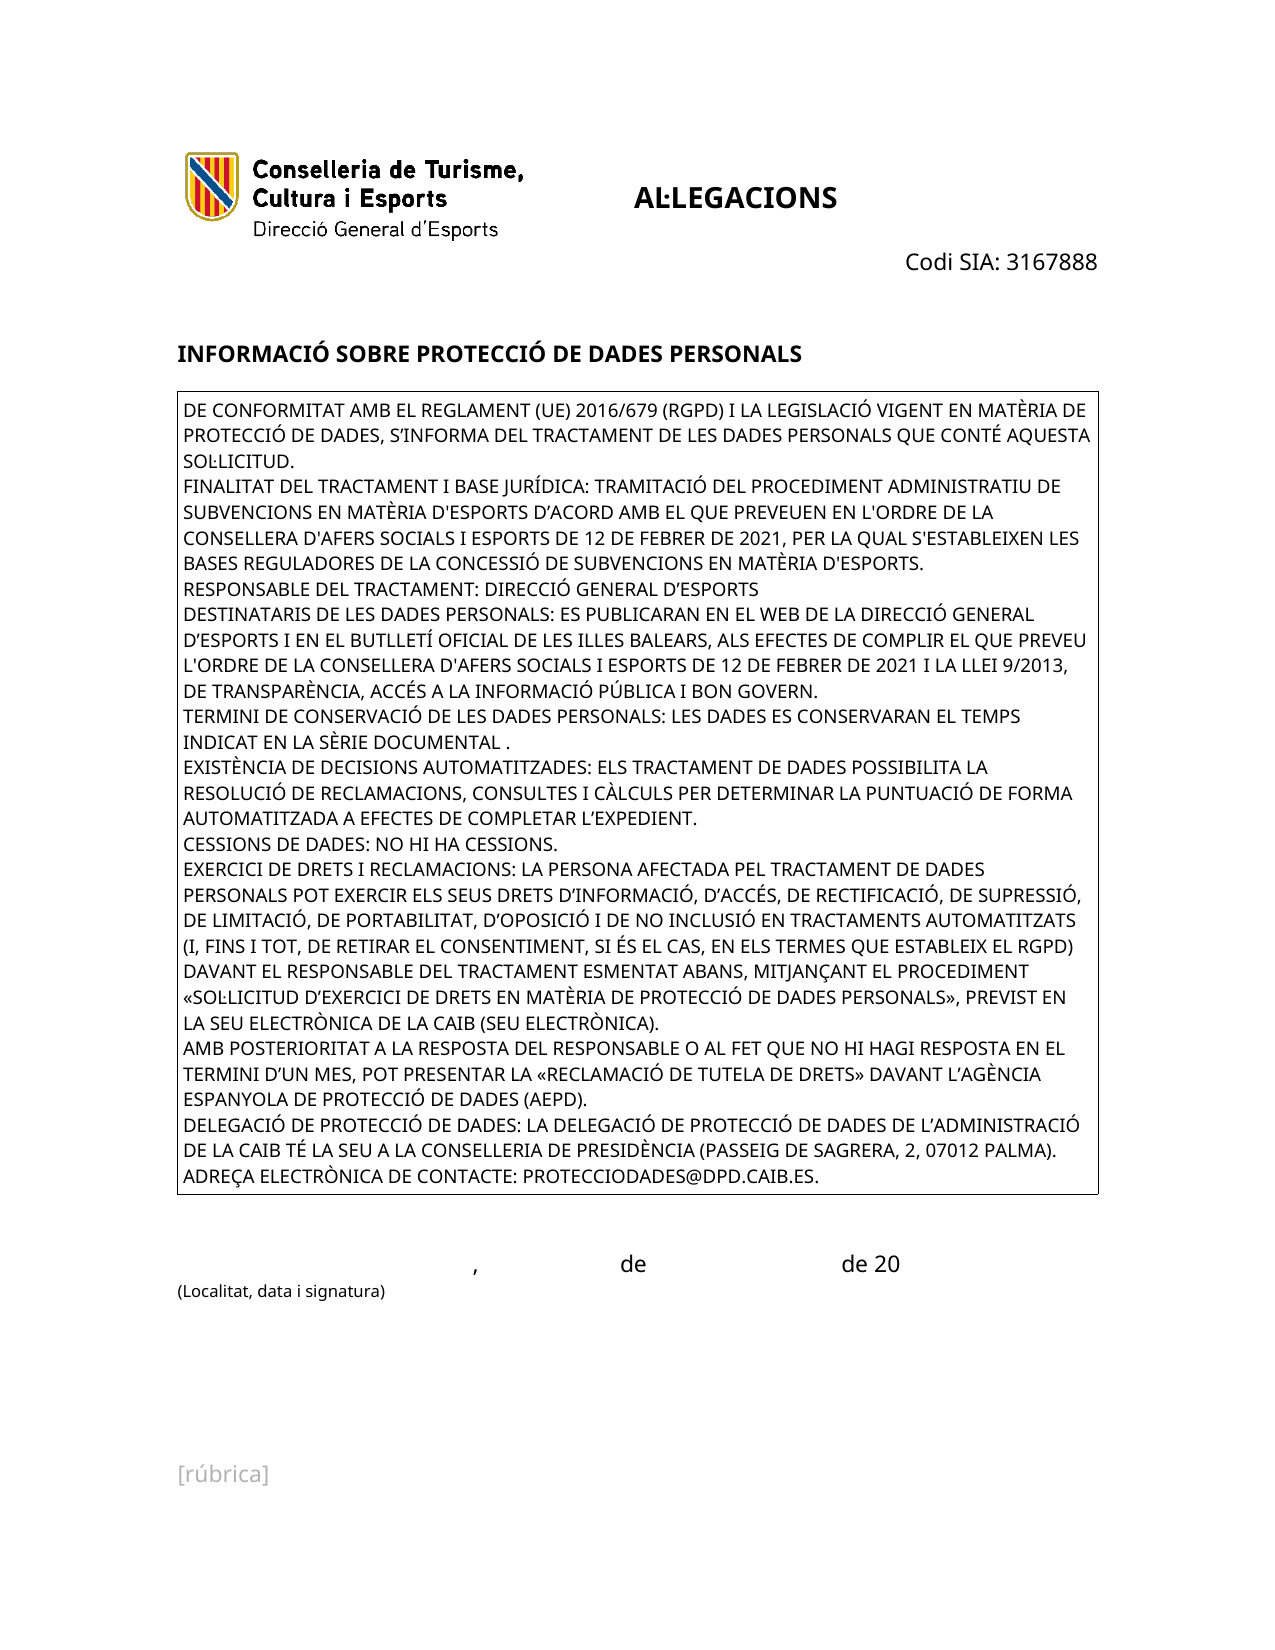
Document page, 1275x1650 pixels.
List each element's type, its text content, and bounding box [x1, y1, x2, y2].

picture [177, 147, 531, 246]
text , de de 20 [177, 1248, 1098, 1279]
text [rúbrica] [177, 1458, 1098, 1490]
table_header DE CONFORMITAT AMB EL REGLAMENT (UE) 2016/679 (RGPD) I LA LEGISLACIÓ VIGENT EN MATÈRIA DE PROTECCIÓ DE DADES, S’INFORMA DEL TRACTAMENT DE LES DADES PERSONALS QUE CONTÉ AQUESTA SOL·LICITUD. FINALITAT DEL TRACTAMENT I BASE JURÍDICA: TRAMITACIÓ DEL PROCEDIMENT ADMINISTRATIU DE SUBVENCIONS EN MATÈRIA D'ESPORTS D’ACORD AMB EL QUE PREVEUEN EN L'ORDRE DE LA CONSELLERA D'AFERS SOCIALS I ESPORTS DE 12 DE FEBRER DE 2021, PER LA QUAL S'ESTABLEIXEN LES BASES REGULADORES DE LA CONCESSIÓ DE SUBVENCIONS EN MATÈRIA D'ESPORTS. RESPONSABLE DEL TRACTAMENT: DIRECCIÓ GENERAL D’ESPORTS DESTINATARIS DE LES DADES PERSONALS: ES PUBLICARAN EN EL WEB DE LA DIRECCIÓ GENERAL D’ESPORTS I EN EL BUTLLETÍ OFICIAL DE LES ILLES BALEARS, ALS EFECTES DE COMPLIR EL QUE PREVEU L'ORDRE DE LA CONSELLERA D'AFERS SOCIALS I ESPORTS DE 12 DE FEBRER DE 2021 I LA LLEI 9/2013, DE TRANSPARÈNCIA, ACCÉS A LA INFORMACIÓ PÚBLICA I BON GOVERN. TERMINI DE CONSERVACIÓ DE LES DADES PERSONALS: LES DADES ES CONSERVARAN EL TEMPS INDICAT EN LA SÈRIE DOCUMENTAL . EXISTÈNCIA DE DECISIONS AUTOMATITZADES: ELS TRACTAMENT DE DADES POSSIBILITA LA RESOLUCIÓ DE RECLAMACIONS, CONSULTES I CÀLCULS PER DETERMINAR LA PUNTUACIÓ DE FORMA AUTOMATITZADA A EFECTES DE COMPLETAR L’EXPEDIENT. CESSIONS DE DADES: NO HI HA CESSIONS. EXERCICI DE DRETS I RECLAMACIONS: LA PERSONA AFECTADA PEL TRACTAMENT DE DADES PERSONALS POT EXERCIR ELS SEUS DRETS D’INFORMACIÓ, D’ACCÉS, DE RECTIFICACIÓ, DE SUPRESSIÓ, DE LIMITACIÓ, DE PORTABILITAT, D’OPOSICIÓ I DE NO INCLUSIÓ EN TRACTAMENTS AUTOMATITZATS (I, FINS I TOT, DE RETIRAR EL CONSENTIMENT, SI ÉS EL CAS, EN ELS TERMES QUE ESTABLEIX EL RGPD) DAVANT EL RESPONSABLE DEL TRACTAMENT ESMENTAT ABANS, MITJANÇANT EL PROCEDIMENT «SOL·LICITUD D’EXERCICI DE DRETS EN MATÈRIA DE PROTECCIÓ DE DADES PERSONALS», PREVIST EN LA SEU ELECTRÒNICA DE LA CAIB (SEU ELECTRÒNICA). AMB POSTERIORITAT A LA RESPOSTA DEL RESPONSABLE O AL FET QUE NO HI HAGI RESPOSTA EN EL TERMINI D’UN MES, POT PRESENTAR LA «RECLAMACIÓ DE TUTELA DE DRETS» DAVANT L’AGÈNCIA ESPANYOLA DE PROTECCIÓ DE DADES (AEPD). DELEGACIÓ DE PROTECCIÓ DE DADES: LA DELEGACIÓ DE PROTECCIÓ DE DADES DE L’ADMINISTRACIÓ DE LA CAIB TÉ LA SEU A LA CONSELLERIA DE PRESIDÈNCIA (PASSEIG DE SAGRERA, 2, 07012 PALMA). ADREÇA ELECTRÒNICA DE CONTACTE: PROTECCIODADES@DPD.CAIB.ES. [178, 392, 1098, 1194]
text INFORMACIÓ SOBRE PROTECCIÓ DE DADES PERSONALS [177, 337, 1098, 369]
text (Localitat, data i signatura) [177, 1279, 1098, 1302]
